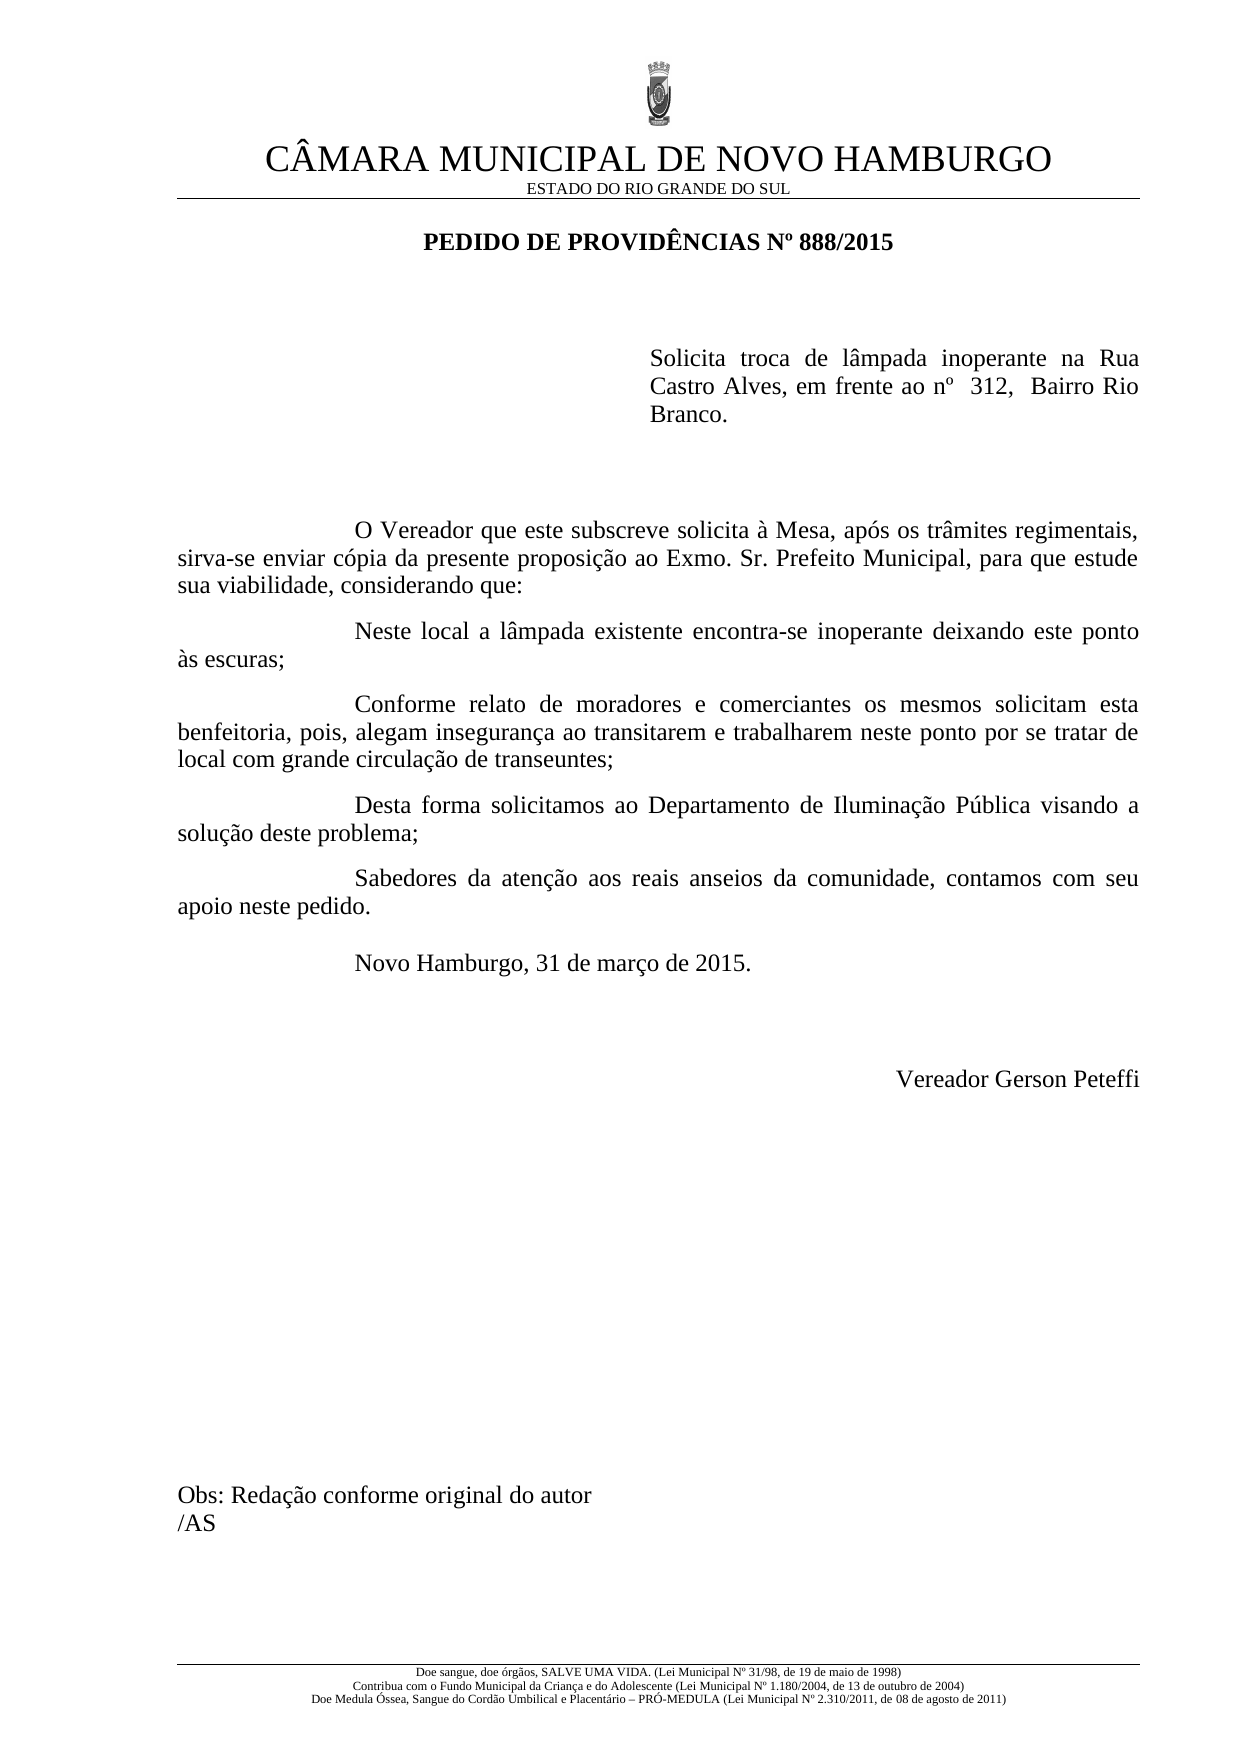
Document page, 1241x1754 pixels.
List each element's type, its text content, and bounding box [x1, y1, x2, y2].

text Vereador Gerson Peteffi [177, 1065, 1140, 1093]
text Sabedores da atenção aos reais anseios da comunidade, contamos com seu apoio neste pedido. [177, 864, 1140, 919]
text Neste local a lâmpada existente encontra-se inoperante deixando este ponto às escuras; [177, 617, 1140, 672]
text Conforme relato de moradores e comerciantes os mesmos solicitam esta benfeitoria, pois, alegam insegurança ao transitarem e trabalharem neste ponto por se tratar de local com grande circulação de transeuntes; [177, 690, 1140, 773]
text Desta forma solicitamos ao Departamento de Iluminação Pública visando a solução deste problema; [177, 791, 1140, 846]
text Solicita troca de lâmpada inoperante na Rua Castro Alves, em frente ao nº 312, Bairro Rio Branco. [649, 344, 1140, 428]
text Obs: Redação conforme original do autor [177, 1481, 1140, 1509]
text Novo Hamburgo, 31 de março de 2015. [177, 949, 1140, 977]
text O Vereador que este subscreve solicita à Mesa, após os trâmites regimentais, sirva-se enviar cópia da presente proposição ao Exmo. Sr. Prefeito Municipal, para que estude sua viabilidade, considerando que: [177, 516, 1140, 599]
text /AS [177, 1509, 1140, 1536]
text PEDIDO DE PROVIDÊNCIAS Nº 888/2015 [177, 228, 1140, 256]
